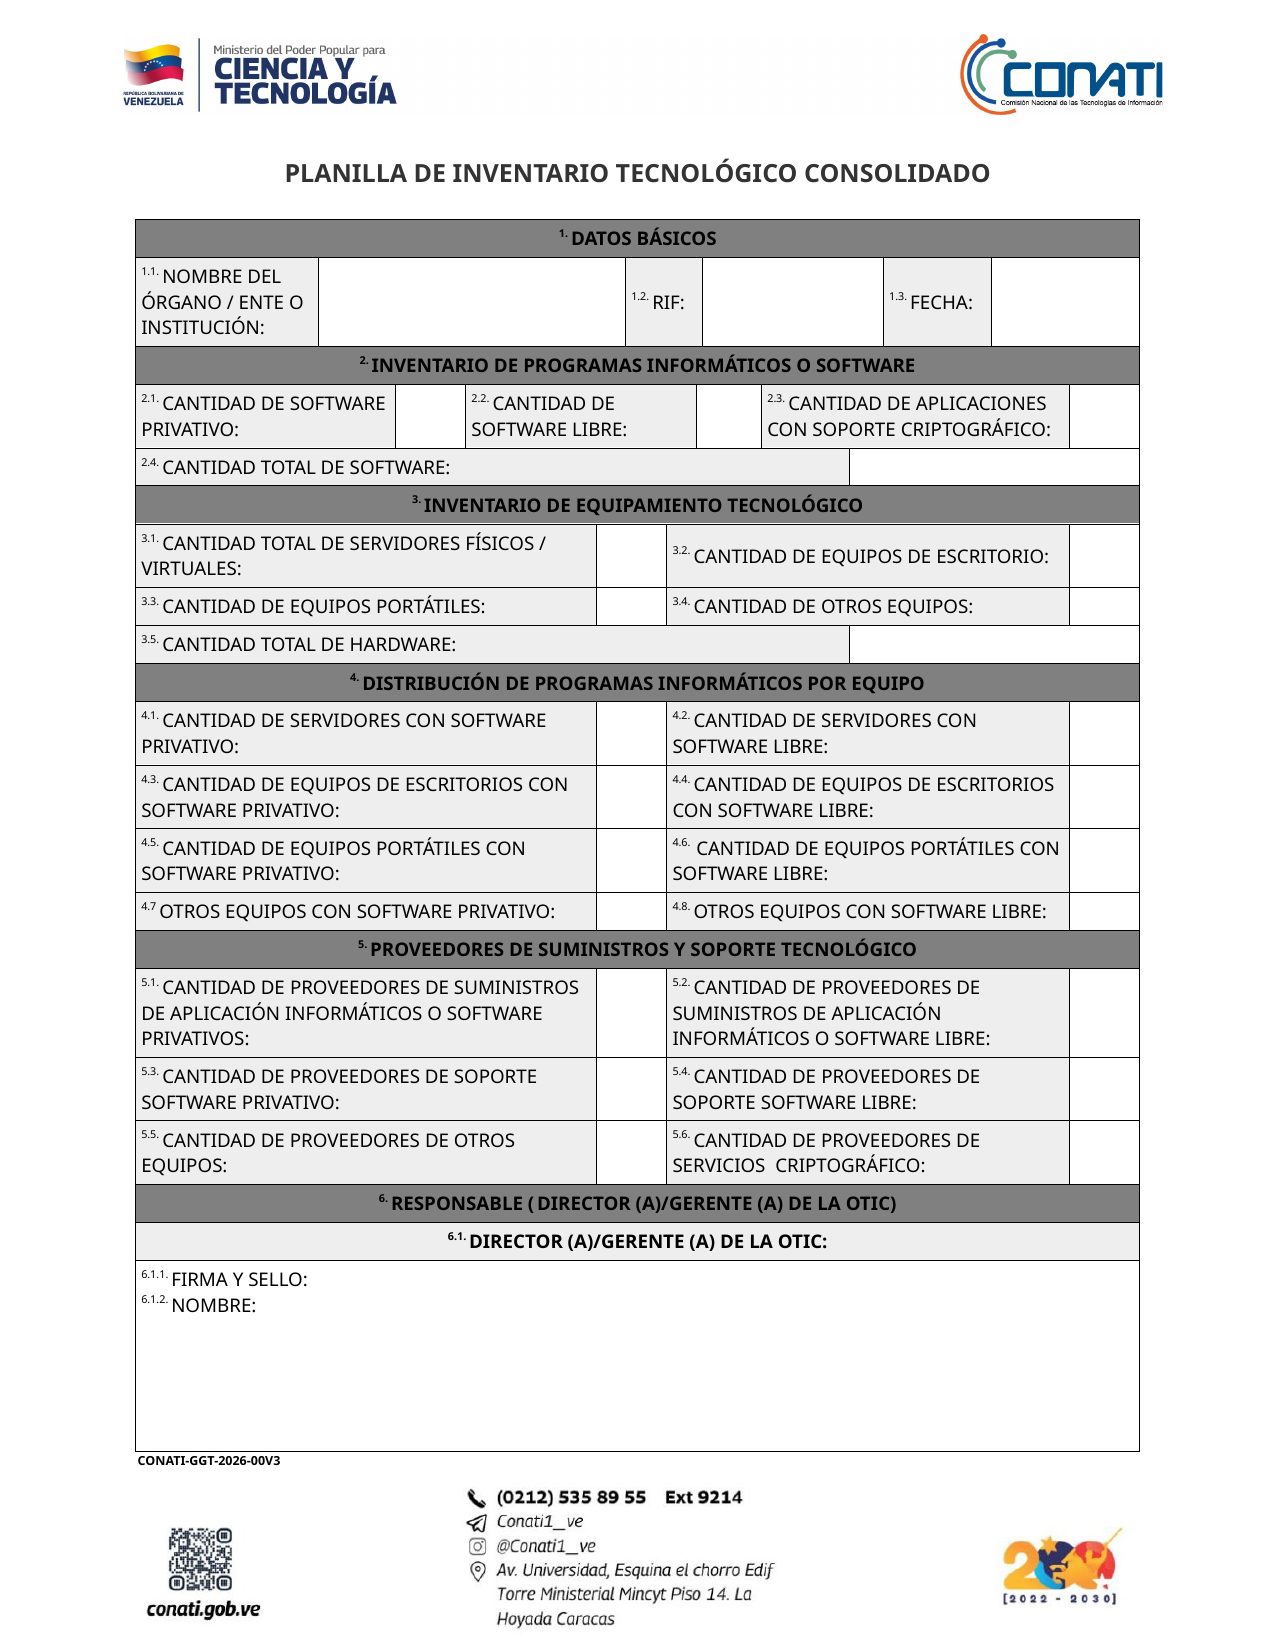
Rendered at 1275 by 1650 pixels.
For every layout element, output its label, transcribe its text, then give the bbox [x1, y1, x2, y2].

table_cell 3.4. CANTIDAD DE OTROS EQUIPOS: [667, 588, 1069, 625]
table_cell 4.1. CANTIDAD DE SERVIDORES CON SOFTWARE PRIVATIVO: [136, 702, 596, 764]
text CONATI-GGT-2026-00V3 [118, 1452, 1157, 1469]
table_cell 3.3. CANTIDAD DE EQUIPOS PORTÁTILES: [136, 588, 596, 625]
table_cell 6. RESPONSABLE ( DIRECTOR (A)/GERENTE (A) DE LA OTIC) [136, 1185, 1139, 1222]
table_cell [1070, 385, 1139, 447]
table_cell 2.1. CANTIDAD DE SOFTWARE PRIVATIVO: [136, 385, 395, 447]
table_cell [597, 525, 666, 587]
table_cell [1070, 766, 1139, 828]
table_cell 5.5. CANTIDAD DE PROVEEDORES DE OTROS EQUIPOS: [136, 1121, 596, 1184]
text PLANILLA DE INVENTARIO TECNOLÓGICO CONSOLIDADO [118, 156, 1157, 190]
table_cell 2.2. CANTIDAD DE SOFTWARE LIBRE: [466, 385, 696, 447]
table_cell [850, 449, 1139, 485]
table_cell [703, 258, 883, 346]
table_cell [597, 893, 666, 930]
table_cell 4. DISTRIBUCIÓN DE PROGRAMAS INFORMÁTICOS POR EQUIPO [136, 664, 1139, 701]
table_cell 4.8. OTROS EQUIPOS CON SOFTWARE LIBRE: [667, 893, 1069, 930]
table_cell [597, 1121, 666, 1184]
table_cell 4.3. CANTIDAD DE EQUIPOS DE ESCRITORIOS CON SOFTWARE PRIVATIVO: [136, 766, 596, 828]
table_cell 4.5. CANTIDAD DE EQUIPOS PORTÁTILES CON SOFTWARE PRIVATIVO: [136, 829, 596, 892]
table_cell 5.4. CANTIDAD DE PROVEEDORES DE SOPORTE SOFTWARE LIBRE: [667, 1058, 1069, 1120]
table_cell 1.2. RIF: [626, 258, 702, 346]
table_cell 4.4. CANTIDAD DE EQUIPOS DE ESCRITORIOS CON SOFTWARE LIBRE: [667, 766, 1069, 828]
table_cell 5.2. CANTIDAD DE PROVEEDORES DE SUMINISTROS DE APLICACIÓN INFORMÁTICOS O SOFTWARE LIBRE: [667, 969, 1069, 1057]
table_cell 4.2. CANTIDAD DE SERVIDORES CON SOFTWARE LIBRE: [667, 702, 1069, 764]
table_cell [1070, 969, 1139, 1057]
table_cell [319, 258, 625, 346]
table_cell 5.3. CANTIDAD DE PROVEEDORES DE SOPORTE SOFTWARE PRIVATIVO: [136, 1058, 596, 1120]
table_cell [597, 702, 666, 764]
table_cell [1070, 525, 1139, 587]
table_cell 6.1.1. FIRMA Y SELLO: 6.1.2. NOMBRE: [136, 1261, 1139, 1451]
picture [86, 1473, 1159, 1646]
table_cell [597, 588, 666, 625]
table_cell 1.1. NOMBRE DEL ÓRGANO / ENTE O INSTITUCIÓN: [136, 258, 318, 346]
table_cell [1070, 829, 1139, 892]
table_cell [597, 766, 666, 828]
table_cell 3.5. CANTIDAD TOTAL DE HARDWARE: [136, 626, 849, 663]
table_cell 6.1. DIRECTOR (A)/GERENTE (A) DE LA OTIC: [136, 1223, 1139, 1260]
table_cell 2.4. CANTIDAD TOTAL DE SOFTWARE: [136, 449, 849, 485]
table_cell 5.1. CANTIDAD DE PROVEEDORES DE SUMINISTROS DE APLICACIÓN INFORMÁTICOS O SOFTWARE PRIVATIVOS: [136, 969, 596, 1057]
table_cell [597, 1058, 666, 1120]
table_cell 4.7 OTROS EQUIPOS CON SOFTWARE PRIVATIVO: [136, 893, 596, 930]
table_cell [1070, 588, 1139, 625]
table_cell 1.3. FECHA: [884, 258, 991, 346]
table_cell [850, 626, 1139, 663]
table_cell 4.6. CANTIDAD DE EQUIPOS PORTÁTILES CON SOFTWARE LIBRE: [667, 829, 1069, 892]
table_cell [992, 258, 1139, 346]
table_cell 5.6. CANTIDAD DE PROVEEDORES DE SERVICIOS CRIPTOGRÁFICO: [667, 1121, 1069, 1184]
table_cell [1070, 893, 1139, 930]
table_cell 5. PROVEEDORES DE SUMINISTROS Y SOPORTE TECNOLÓGICO [136, 931, 1139, 968]
picture [123, 34, 1163, 115]
table_cell 3.2. CANTIDAD DE EQUIPOS DE ESCRITORIO: [667, 525, 1069, 587]
table_cell 3.1. CANTIDAD TOTAL DE SERVIDORES FÍSICOS / VIRTUALES: [136, 525, 596, 587]
table_cell [697, 385, 761, 447]
table_cell [597, 969, 666, 1057]
table_header 1. DATOS BÁSICOS [136, 220, 1139, 257]
table_cell [1070, 1058, 1139, 1120]
table_cell [1070, 1121, 1139, 1184]
table_cell [396, 385, 465, 447]
table_cell [597, 829, 666, 892]
table_cell 2.3. CANTIDAD DE APLICACIONES CON SOPORTE CRIPTOGRÁFICO: [762, 385, 1069, 447]
table_cell 2. INVENTARIO DE PROGRAMAS INFORMÁTICOS O SOFTWARE [136, 347, 1139, 384]
table_cell 3. INVENTARIO DE EQUIPAMIENTO TECNOLÓGICO [136, 486, 1139, 523]
table_cell [1070, 702, 1139, 764]
